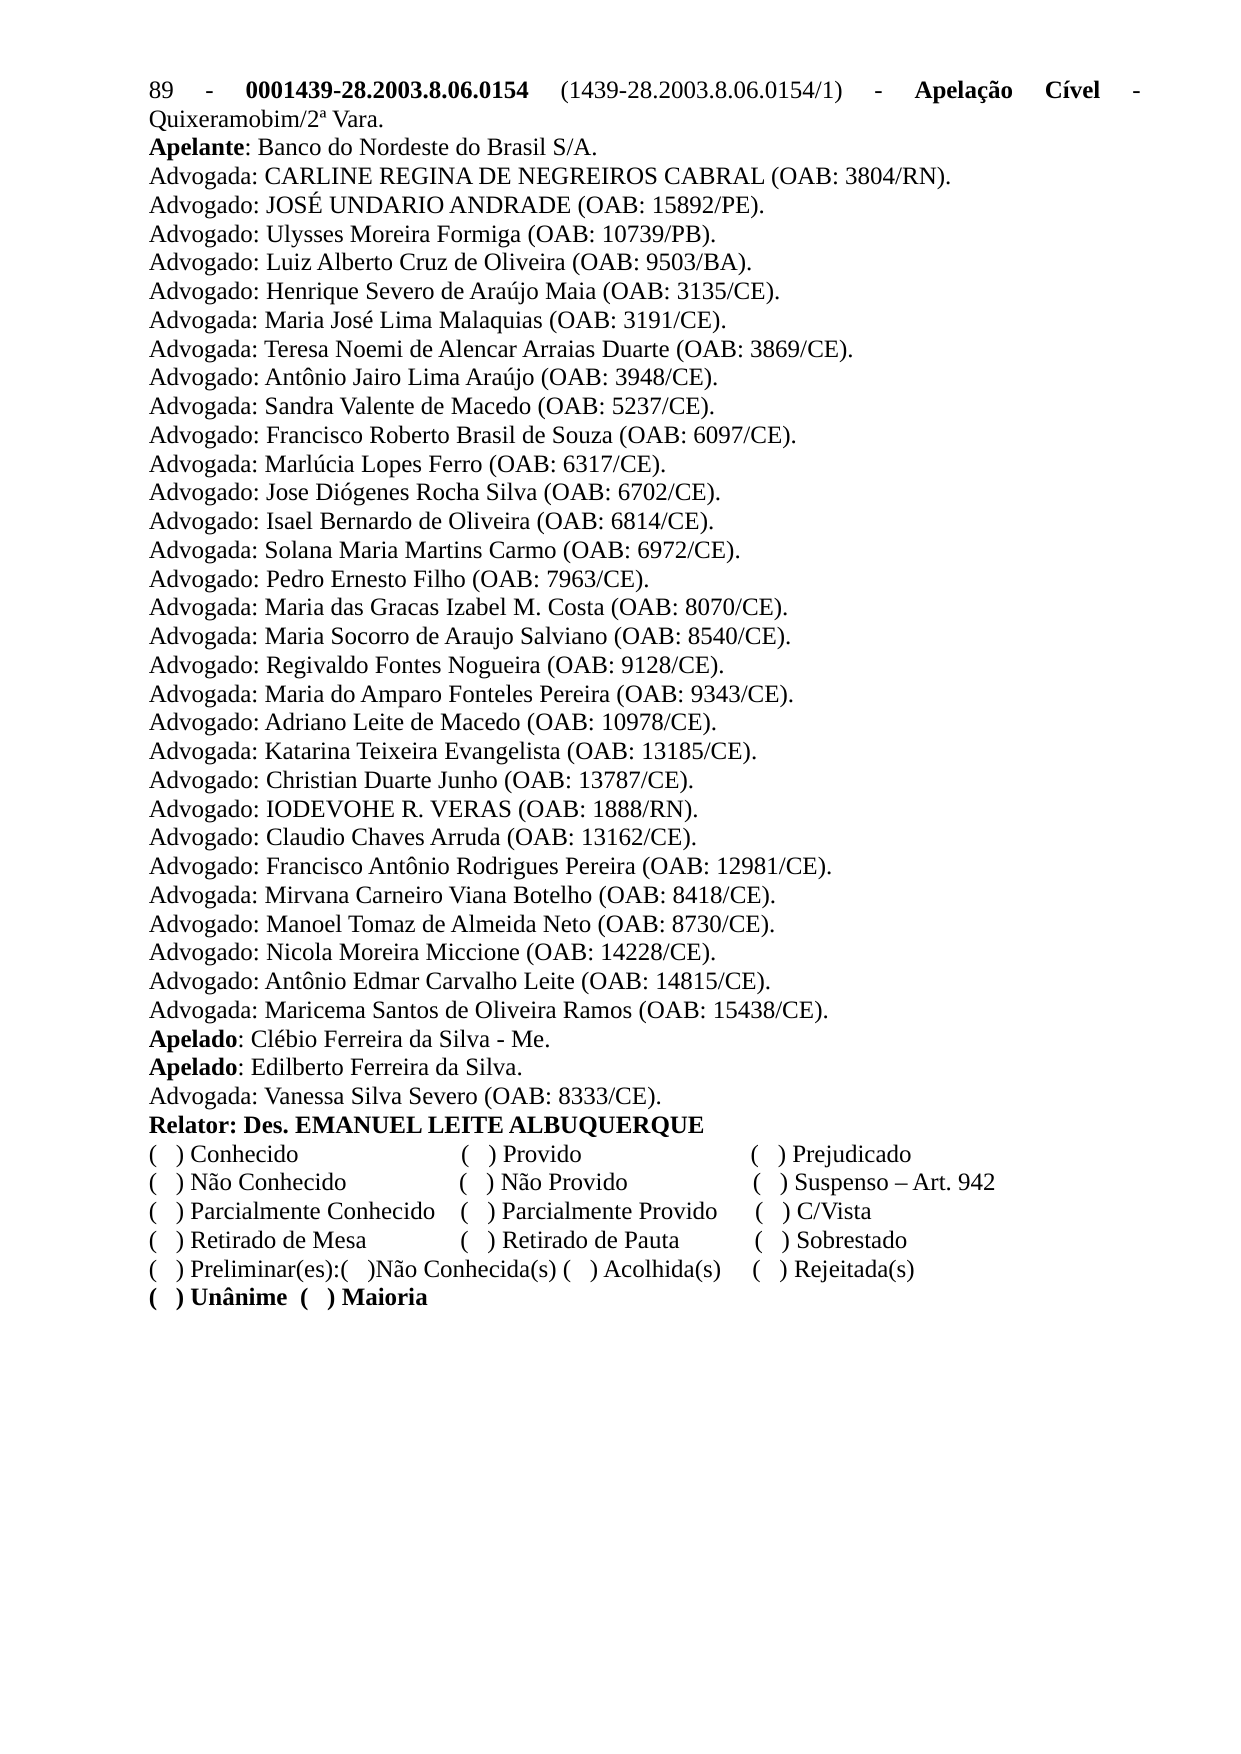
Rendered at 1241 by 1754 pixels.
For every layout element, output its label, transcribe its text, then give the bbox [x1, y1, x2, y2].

text Advogada: Maria das Gracas Izabel M. Costa (OAB: 8070/CE). [148, 592, 1141, 621]
text Advogada: Mirvana Carneiro Viana Botelho (OAB: 8418/CE). [148, 880, 1141, 909]
text Advogada: CARLINE REGINA DE NEGREIROS CABRAL (OAB: 3804/RN). [148, 161, 1141, 190]
text Apelado: Clébio Ferreira da Silva - Me. [148, 1024, 1141, 1052]
text Advogado: Ulysses Moreira Formiga (OAB: 10739/PB). [148, 219, 1141, 247]
text Apelante: Banco do Nordeste do Brasil S/A. [148, 132, 1141, 161]
text Advogado: Nicola Moreira Miccione (OAB: 14228/CE). [148, 937, 1141, 966]
text Advogado: JOSÉ UNDARIO ANDRADE (OAB: 15892/PE). [148, 190, 1141, 219]
text Advogado: Pedro Ernesto Filho (OAB: 7963/CE). [148, 564, 1141, 592]
text ( ) Unânime ( ) Maioria [148, 1282, 1158, 1311]
text Advogado: Isael Bernardo de Oliveira (OAB: 6814/CE). [148, 506, 1141, 535]
text Advogado: Antônio Jairo Lima Araújo (OAB: 3948/CE). [148, 362, 1141, 391]
text Advogado: IODEVOHE R. VERAS (OAB: 1888/RN). [148, 794, 1141, 822]
text Advogado: Francisco Antônio Rodrigues Pereira (OAB: 12981/CE). [148, 851, 1141, 880]
text Advogado: Christian Duarte Junho (OAB: 13787/CE). [148, 765, 1141, 794]
text Advogado: Luiz Alberto Cruz de Oliveira (OAB: 9503/BA). [148, 247, 1141, 276]
text Advogada: Maricema Santos de Oliveira Ramos (OAB: 15438/CE). [148, 995, 1141, 1024]
text Advogada: Maria do Amparo Fonteles Pereira (OAB: 9343/CE). [148, 679, 1141, 707]
text Advogado: Jose Diógenes Rocha Silva (OAB: 6702/CE). [148, 477, 1141, 506]
text Advogada: Maria José Lima Malaquias (OAB: 3191/CE). [148, 305, 1141, 334]
text Advogada: Katarina Teixeira Evangelista (OAB: 13185/CE). [148, 736, 1141, 765]
text Advogada: Teresa Noemi de Alencar Arraias Duarte (OAB: 3869/CE). [148, 334, 1141, 362]
text Advogado: Henrique Severo de Araújo Maia (OAB: 3135/CE). [148, 276, 1141, 305]
text ( ) Conhecido ( ) Provido ( ) Prejudicado [148, 1139, 1141, 1167]
text Advogado: Claudio Chaves Arruda (OAB: 13162/CE). [148, 822, 1141, 851]
text Advogada: Solana Maria Martins Carmo (OAB: 6972/CE). [148, 535, 1141, 564]
text 89 - 0001439-28.2003.8.06.0154 (1439-28.2003.8.06.0154/1) - Apelação Cível - Quixeramobim/2ª Vara. [148, 75, 1141, 132]
text ( ) Parcialmente Conhecido ( ) Parcialmente Provido ( ) C/Vista [148, 1196, 1158, 1225]
text Advogado: Francisco Roberto Brasil de Souza (OAB: 6097/CE). [148, 420, 1141, 449]
text ( ) Preliminar(es):( )Não Conhecida(s) ( ) Acolhida(s) ( ) Rejeitada(s) [148, 1254, 1158, 1282]
text Advogado: Antônio Edmar Carvalho Leite (OAB: 14815/CE). [148, 966, 1141, 995]
text Apelado: Edilberto Ferreira da Silva. [148, 1052, 1141, 1081]
text ( ) Retirado de Mesa ( ) Retirado de Pauta ( ) Sobrestado [148, 1225, 1158, 1254]
text Relator: Des. EMANUEL LEITE ALBUQUERQUE [148, 1110, 1141, 1139]
text Advogada: Marlúcia Lopes Ferro (OAB: 6317/CE). [148, 449, 1141, 477]
text ( ) Não Conhecido ( ) Não Provido ( ) Suspenso – Art. 942 [148, 1167, 1158, 1196]
text Advogado: Manoel Tomaz de Almeida Neto (OAB: 8730/CE). [148, 909, 1141, 937]
text Advogado: Regivaldo Fontes Nogueira (OAB: 9128/CE). [148, 650, 1141, 679]
text Advogada: Vanessa Silva Severo (OAB: 8333/CE). [148, 1081, 1141, 1110]
text Advogada: Maria Socorro de Araujo Salviano (OAB: 8540/CE). [148, 621, 1141, 650]
text Advogada: Sandra Valente de Macedo (OAB: 5237/CE). [148, 391, 1141, 420]
text Advogado: Adriano Leite de Macedo (OAB: 10978/CE). [148, 707, 1141, 736]
